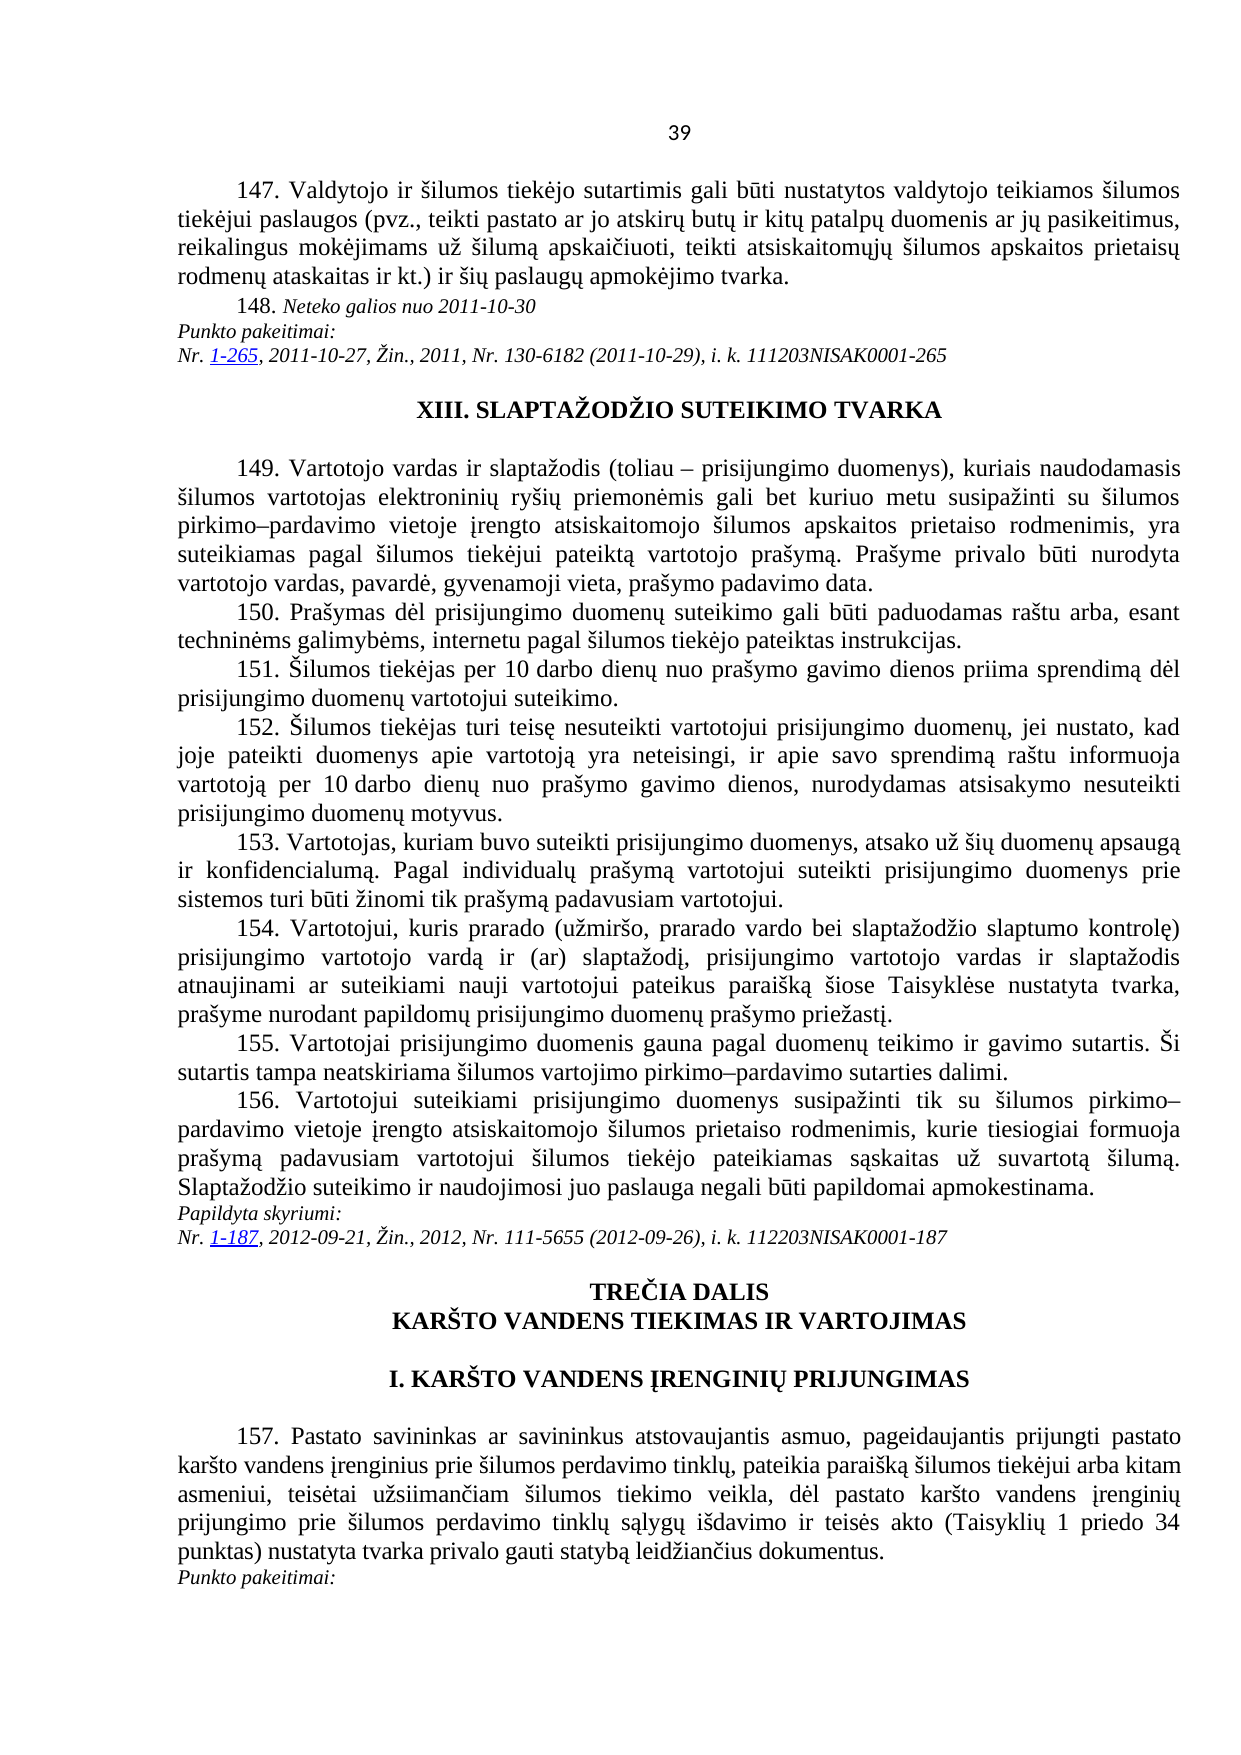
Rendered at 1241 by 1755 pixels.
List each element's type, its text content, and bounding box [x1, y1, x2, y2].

text 148. Neteko galios nuo 2011-10-30 [177, 290, 1181, 319]
text XIII. SLAPTAŽODŽIO SUTEIKIMO TVARKA [177, 396, 1181, 424]
text 150. Prašymas dėl prisijungimo duomenų suteikimo gali būti paduodamas raštu arba, esant techninėms galimybėms, internetu pagal šilumos tiekėjo pateiktas instrukcijas. [177, 597, 1181, 654]
text Nr. 1-187, 2012-09-21, Žin., 2012, Nr. 111-5655 (2012-09-26), i. k. 112203NISAK0001-187 [177, 1224, 1181, 1249]
text KARŠTO VANDENS TIEKIMAS IR VARTOJIMAS [177, 1306, 1181, 1335]
text 154. Vartotojui, kuris prarado (užmiršo, prarado vardo bei slaptažodžio slaptumo kontrolę) prisijungimo vartotojo vardą ir (ar) slaptažodį, prisijungimo vartotojo vardas ir slaptažodis atnaujinami ar suteikiami nauji vartotojui pateikus paraišką šiose Taisyklėse nustatyta tvarka, prašyme nurodant papildomų prisijungimo duomenų prašymo priežastį. [177, 913, 1181, 1028]
text 153. Vartotojas, kuriam buvo suteikti prisijungimo duomenys, atsako už šių duomenų apsaugą ir konfidencialumą. Pagal individualų prašymą vartotojui suteikti prisijungimo duomenys prie sistemos turi būti žinomi tik prašymą padavusiam vartotojui. [177, 827, 1181, 913]
text Punkto pakeitimai: [177, 319, 1181, 343]
text Nr. 1-265, 2011-10-27, Žin., 2011, Nr. 130-6182 (2011-10-29), i. k. 111203NISAK0001-265 [177, 343, 1181, 367]
text 151. Šilumos tiekėjas per 10 darbo dienų nuo prašymo gavimo dienos priima sprendimą dėl prisijungimo duomenų vartotojui suteikimo. [177, 654, 1181, 712]
text TREČIA DALIS [177, 1277, 1181, 1306]
text 155. Vartotojai prisijungimo duomenis gauna pagal duomenų teikimo ir gavimo sutartis. Ši sutartis tampa neatskiriama šilumos vartojimo pirkimo–pardavimo sutarties dalimi. [177, 1028, 1181, 1086]
text Papildyta skyriumi: [177, 1201, 1181, 1224]
text 152. Šilumos tiekėjas turi teisę nesuteikti vartotojui prisijungimo duomenų, jei nustato, kad joje pateikti duomenys apie vartotoją yra neteisingi, ir apie savo sprendimą raštu informuoja vartotoją per 10 darbo dienų nuo prašymo gavimo dienos, nurodydamas atsisakymo nesuteikti prisijungimo duomenų motyvus. [177, 712, 1181, 827]
text 149. Vartotojo vardas ir slaptažodis (toliau – prisijungimo duomenys), kuriais naudodamasis šilumos vartotojas elektroninių ryšių priemonėmis gali bet kuriuo metu susipažinti su šilumos pirkimo–pardavimo vietoje įrengto atsiskaitomojo šilumos apskaitos prietaiso rodmenimis, yra suteikiamas pagal šilumos tiekėjui pateiktą vartotojo prašymą. Prašyme privalo būti nurodyta vartotojo vardas, pavardė, gyvenamoji vieta, prašymo padavimo data. [177, 453, 1181, 597]
text 156. Vartotojui suteikiami prisijungimo duomenys susipažinti tik su šilumos pirkimo–pardavimo vietoje įrengto atsiskaitomojo šilumos prietaiso rodmenimis, kurie tiesiogiai formuoja prašymą padavusiam vartotojui šilumos tiekėjo pateikiamas sąskaitas už suvartotą šilumą. Slaptažodžio suteikimo ir naudojimosi juo paslauga negali būti papildomai apmokestinama. [177, 1086, 1181, 1201]
text I. KARŠTO VANDENS ĮRENGINIŲ PRIJUNGIMAS [177, 1364, 1181, 1392]
text Punkto pakeitimai: [177, 1565, 1181, 1589]
text 157. Pastato savininkas ar savininkus atstovaujantis asmuo, pageidaujantis prijungti pastato karšto vandens įrenginius prie šilumos perdavimo tinklų, pateikia paraišką šilumos tiekėjui arba kitam asmeniui, teisėtai užsiimančiam šilumos tiekimo veikla, dėl pastato karšto vandens įrenginių prijungimo prie šilumos perdavimo tinklų sąlygų išdavimo ir teisės akto (Taisyklių 1 priedo 34 punktas) nustatyta tvarka privalo gauti statybą leidžiančius dokumentus. [177, 1421, 1181, 1565]
text 147. Valdytojo ir šilumos tiekėjo sutartimis gali būti nustatytos valdytojo teikiamos šilumos tiekėjui paslaugos (pvz., teikti pastato ar jo atskirų butų ir kitų patalpų duomenis ar jų pasikeitimus, reikalingus mokėjimams už šilumą apskaičiuoti, teikti atsiskaitomųjų šilumos apskaitos prietaisų rodmenų ataskaitas ir kt.) ir šių paslaugų apmokėjimo tvarka. [177, 175, 1181, 290]
